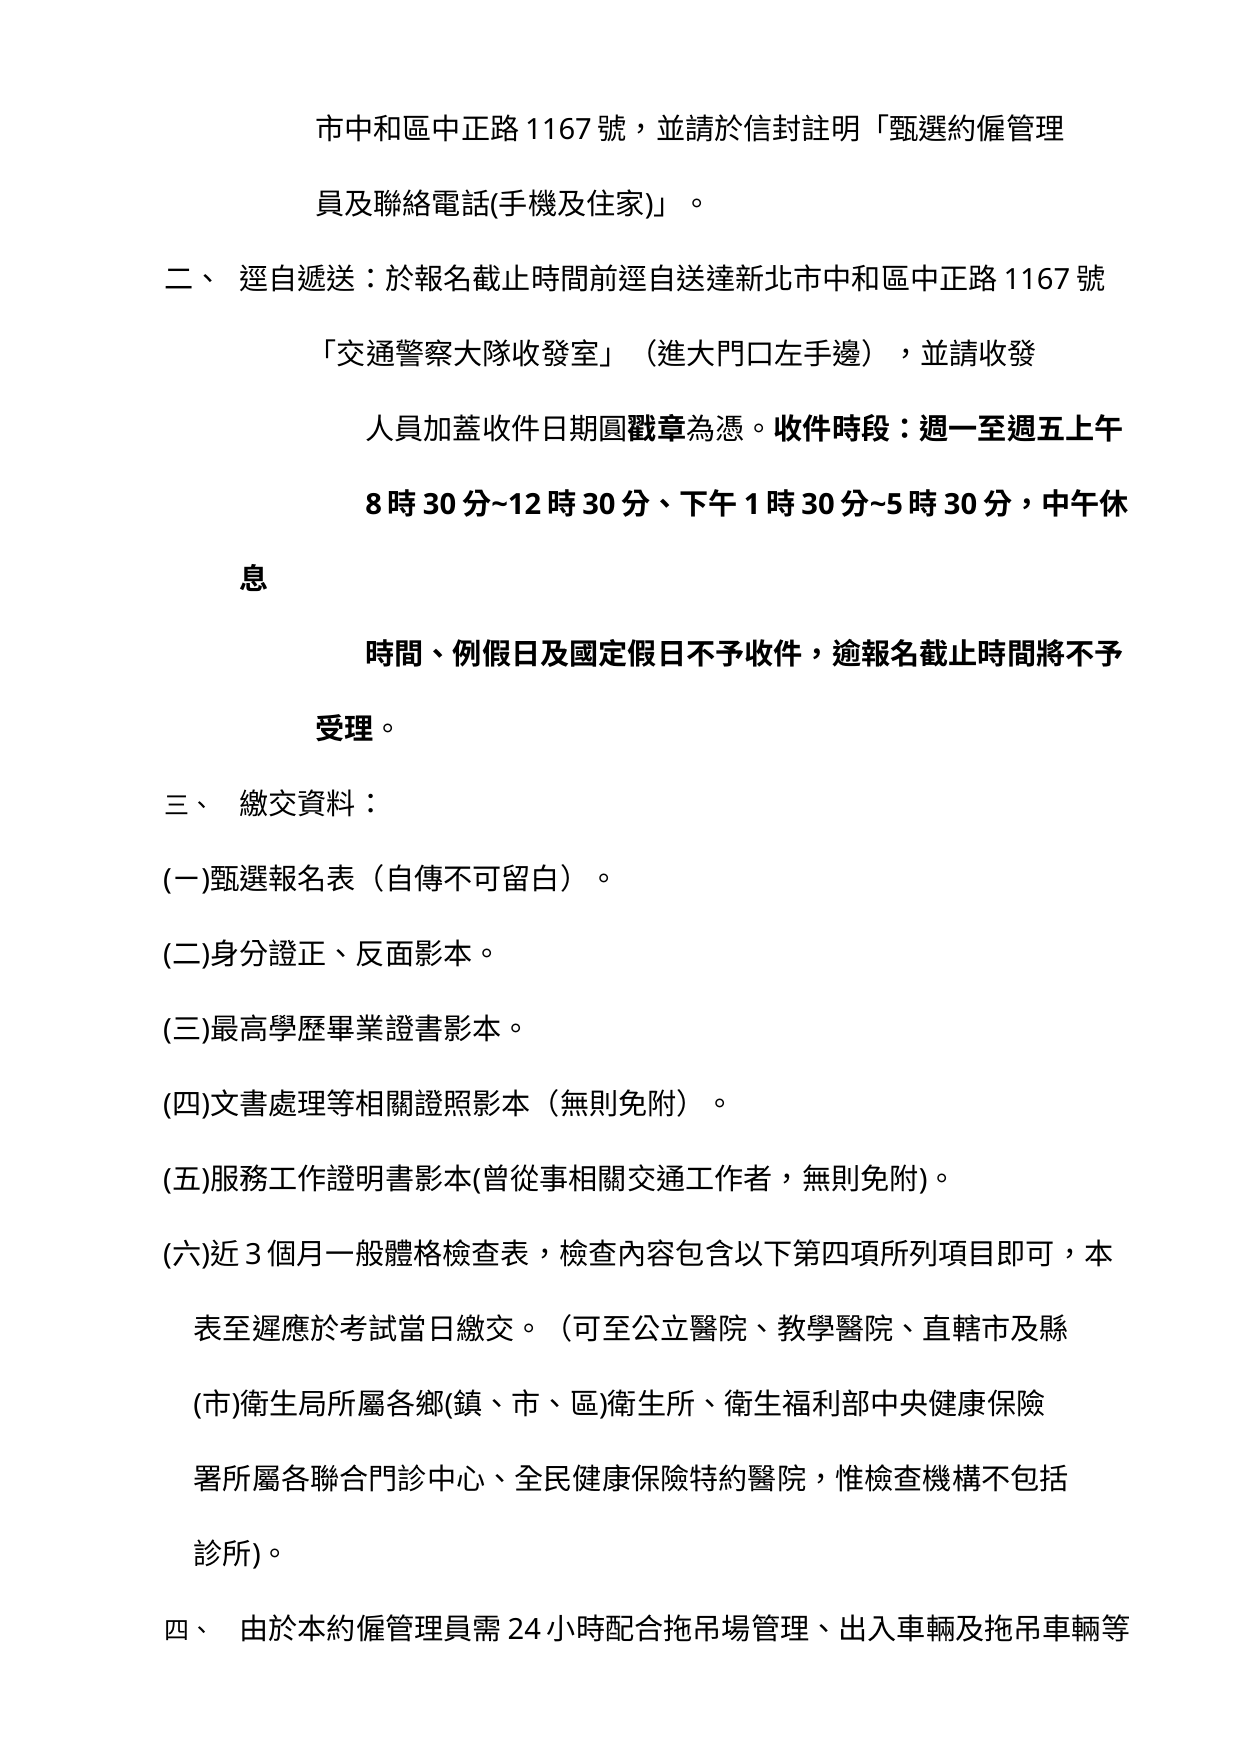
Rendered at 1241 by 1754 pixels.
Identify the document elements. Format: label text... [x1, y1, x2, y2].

text 署所屬各聯合門診中心、全民健康保險特約醫院，惟檢查機構不包括 [133, 1439, 1152, 1514]
list 市中和區中正路1167號，並請於信封註明「甄選約僱管理 [239, 89, 1152, 164]
list 逕自遞送：於報名截止時間前逕自送達新北市中和區中正路1167號 [164, 239, 1152, 314]
text (五)服務工作證明書影本(曾從事相關交通工作者，無則免附)。 [133, 1139, 1152, 1214]
list 員及聯絡電話(手機及住家)」。 [239, 164, 1152, 239]
text (ㄧ)甄選報名表（自傳不可留白）。 [133, 839, 1152, 914]
text (二)身分證正、反面影本。 [133, 914, 1152, 989]
text 表至遲應於考試當日繳交。（可至公立醫院、教學醫院、直轄市及縣 [133, 1289, 1152, 1364]
text (三)最高學歷畢業證書影本。 [133, 989, 1152, 1064]
list 「交通警察大隊收發室」（進大門口左手邊），並請收發 [239, 314, 1152, 389]
list 時間、例假日及國定假日不予收件，逾報名截止時間將不予 受理。 [239, 614, 1152, 764]
list 繳交資料： [164, 764, 1152, 839]
text (四)文書處理等相關證照影本（無則免附）。 [133, 1064, 1152, 1139]
list 人員加蓋收件日期圓戳章為憑。收件時段：週一至週五上午 8時30分~12時30分、下午1時30分~5時30分，中午休息 [239, 389, 1152, 614]
list 由於本約僱管理員需24小時配合拖吊場管理、出入車輛及拖吊車輛等 [164, 1589, 1152, 1664]
text (市)衛生局所屬各鄉(鎮、市、區)衛生所、衛生福利部中央健康保險 [133, 1364, 1152, 1439]
text (六)近3個月一般體格檢查表，檢查內容包含以下第四項所列項目即可，本 [133, 1214, 1152, 1289]
text 診所)。 [133, 1514, 1152, 1589]
